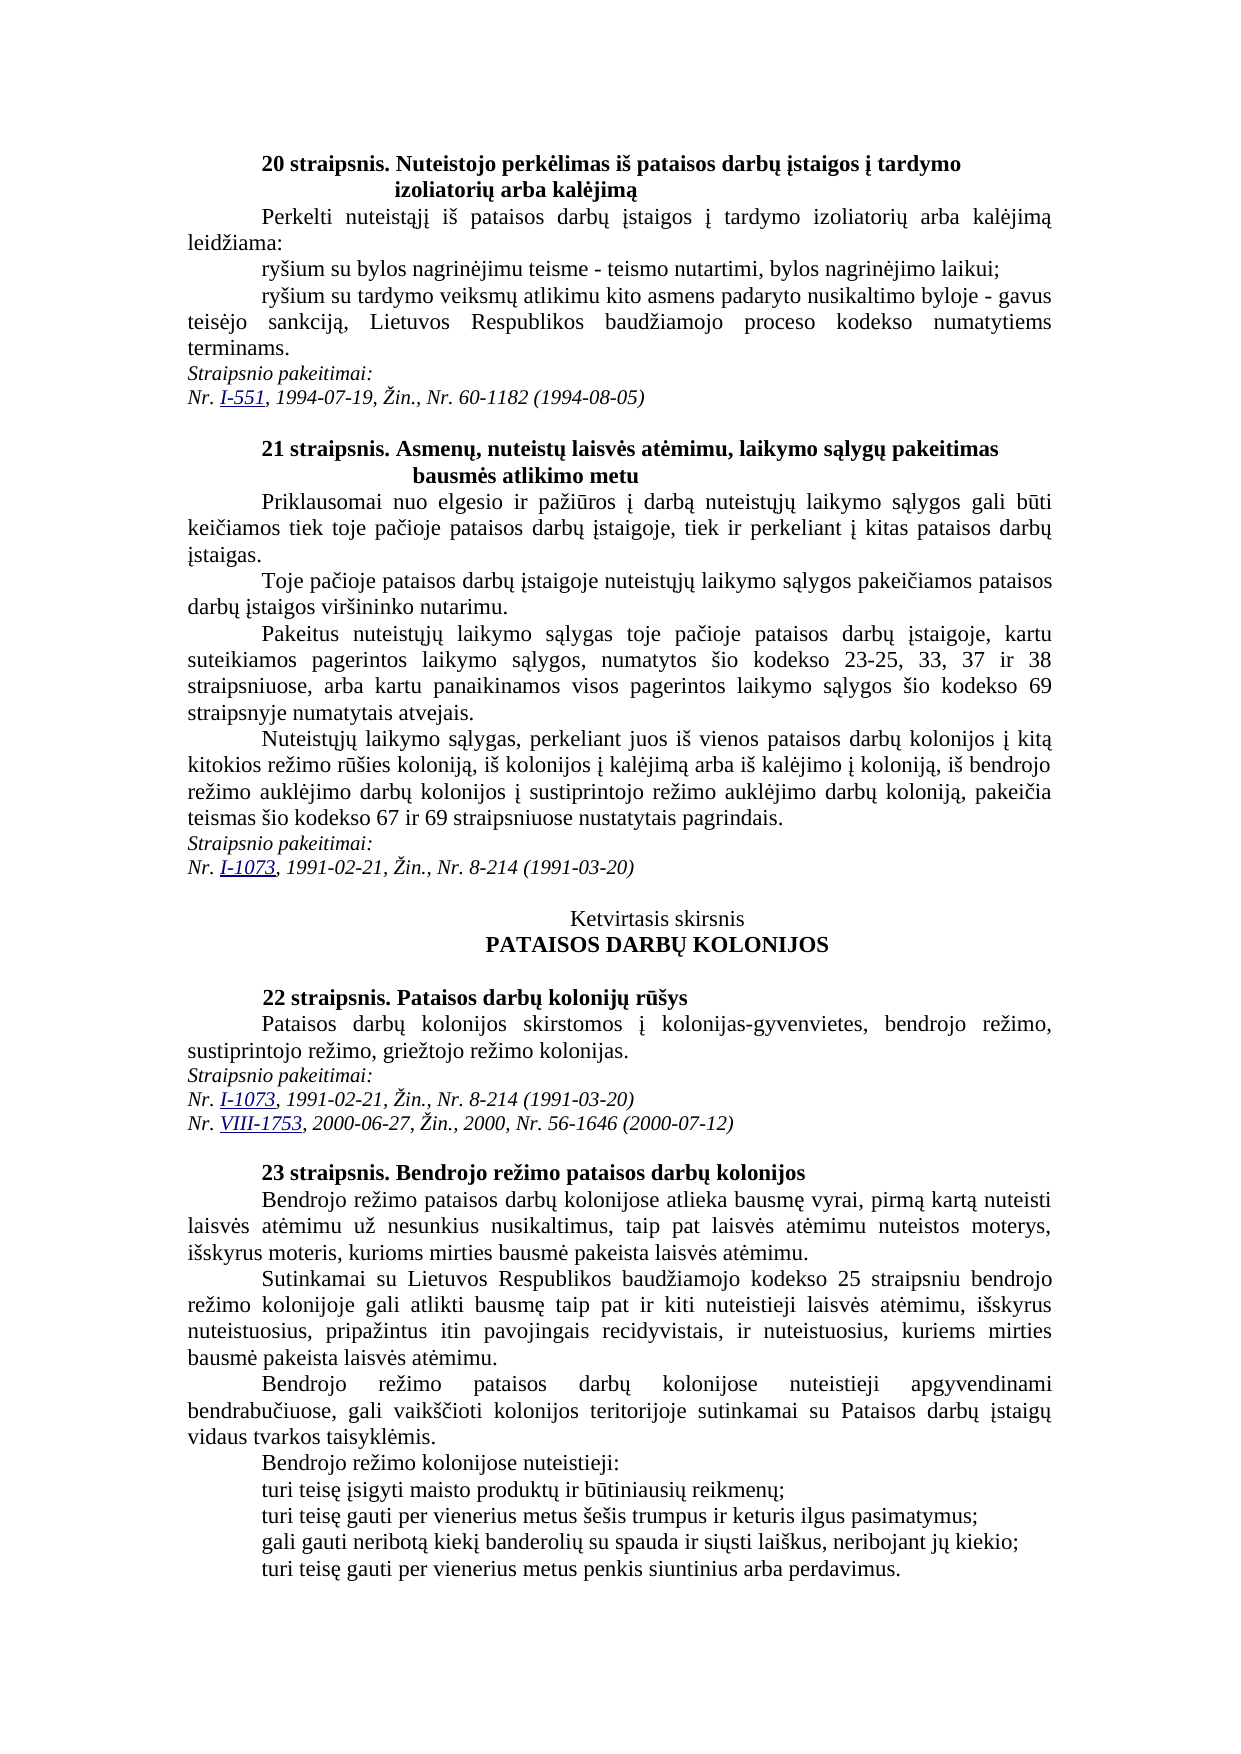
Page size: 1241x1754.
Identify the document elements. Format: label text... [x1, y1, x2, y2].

text Nr. VIII-1753, 2000-06-27, Žin., 2000, Nr. 56-1646 (2000-07-12) [187, 1111, 1053, 1135]
text ryšium su bylos nagrinėjimu teisme - teismo nutartimi, bylos nagrinėjimo laikui; [187, 255, 1053, 282]
text Nuteistųjų laikymo sąlygas, perkeliant juos iš vienos pataisos darbų kolonijos į kitą kitokios režimo rūšies koloniją, iš kolonijos į kalėjimą arba iš kalėjimo į koloniją, iš bendrojo režimo auklėjimo darbų kolonijos į sustiprintojo režimo auklėjimo darbų koloniją, pakeičia teismas šio kodekso 67 ir 69 straipsniuose nustatytais pagrindais. [187, 725, 1053, 831]
text 21 straipsnis. Asmenų, nuteistų laisvės atėmimu, laikymo sąlygų pakeitimas [187, 435, 1053, 462]
text bausmės atlikimo metu [337, 462, 1053, 488]
text 20 straipsnis. Nuteistojo perkėlimas iš pataisos darbų įstaigos į tardymo [187, 150, 1053, 176]
text Bendrojo režimo pataisos darbų kolonijose nuteistieji apgyvendinami bendrabučiuose, gali vaikščioti kolonijos teritorijoje sutinkamai su Pataisos darbų įstaigų vidaus tvarkos taisyklėmis. [187, 1370, 1053, 1449]
text ryšium su tardymo veiksmų atlikimu kito asmens padaryto nusikaltimo byloje - gavus teisėjo sankciją, Lietuvos Respublikos baudžiamojo proceso kodekso numatytiems terminams. [187, 282, 1053, 361]
text izoliatorių arba kalėjimą [319, 176, 1053, 203]
text Nr. I-551, 1994-07-19, Žin., Nr. 60-1182 (1994-08-05) [187, 385, 1053, 409]
text turi teisę gauti per vienerius metus penkis siuntinius arba perdavimus. [187, 1555, 1053, 1581]
text Pakeitus nuteistųjų laikymo sąlygas toje pačioje pataisos darbų įstaigoje, kartu suteikiamos pagerintos laikymo sąlygos, numatytos šio kodekso 23-25, 33, 37 ir 38 straipsniuose, arba kartu panaikinamos visos pagerintos laikymo sąlygos šio kodekso 69 straipsnyje numatytais atvejais. [187, 620, 1053, 725]
text Sutinkamai su Lietuvos Respublikos baudžiamojo kodekso 25 straipsniu bendrojo režimo kolonijoje gali atlikti bausmę taip pat ir kiti nuteistieji laisvės atėmimu, išskyrus nuteistuosius, pripažintus itin pavojingais recidyvistais, ir nuteistuosius, kuriems mirties bausmė pakeista laisvės atėmimu. [187, 1265, 1053, 1370]
text turi teisę įsigyti maisto produktų ir būtiniausių reikmenų; [187, 1476, 1053, 1502]
text Nr. I-1073, 1991-02-21, Žin., Nr. 8-214 (1991-03-20) [187, 855, 1053, 879]
text Toje pačioje pataisos darbų įstaigoje nuteistųjų laikymo sąlygos pakeičiamos pataisos darbų įstaigos viršininko nutarimu. [187, 567, 1053, 620]
text turi teisę gauti per vienerius metus šešis trumpus ir keturis ilgus pasimatymus; [187, 1502, 1053, 1528]
text Priklausomai nuo elgesio ir pažiūros į darbą nuteistųjų laikymo sąlygos gali būti keičiamos tiek toje pačioje pataisos darbų įstaigoje, tiek ir perkeliant į kitas pataisos darbų įstaigas. [187, 488, 1053, 567]
text 22 straipsnis. Pataisos darbų kolonijų rūšys [187, 984, 1053, 1011]
text 23 straipsnis. Bendrojo režimo pataisos darbų kolonijos [187, 1159, 1053, 1186]
text gali gauti neribotą kiekį banderolių su spauda ir siųsti laiškus, neribojant jų kiekio; [187, 1528, 1053, 1555]
text PATAISOS DARBŲ KOLONIJOS [187, 931, 1053, 958]
text Bendrojo režimo kolonijose nuteistieji: [187, 1449, 1053, 1476]
text Straipsnio pakeitimai: [187, 361, 1053, 385]
text Ketvirtasis skirsnis [187, 905, 1053, 931]
text Nr. I-1073, 1991-02-21, Žin., Nr. 8-214 (1991-03-20) [187, 1087, 1053, 1111]
text Pataisos darbų kolonijos skirstomos į kolonijas-gyvenvietes, bendrojo režimo, sustiprintojo režimo, griežtojo režimo kolonijas. [187, 1011, 1053, 1063]
text Bendrojo režimo pataisos darbų kolonijose atlieka bausmę vyrai, pirmą kartą nuteisti laisvės atėmimu už nesunkius nusikaltimus, taip pat laisvės atėmimu nuteistos moterys, išskyrus moteris, kurioms mirties bausmė pakeista laisvės atėmimu. [187, 1186, 1053, 1265]
text Straipsnio pakeitimai: [187, 831, 1053, 855]
text Straipsnio pakeitimai: [187, 1063, 1053, 1087]
text Perkelti nuteistąjį iš pataisos darbų įstaigos į tardymo izoliatorių arba kalėjimą leidžiama: [187, 203, 1053, 255]
